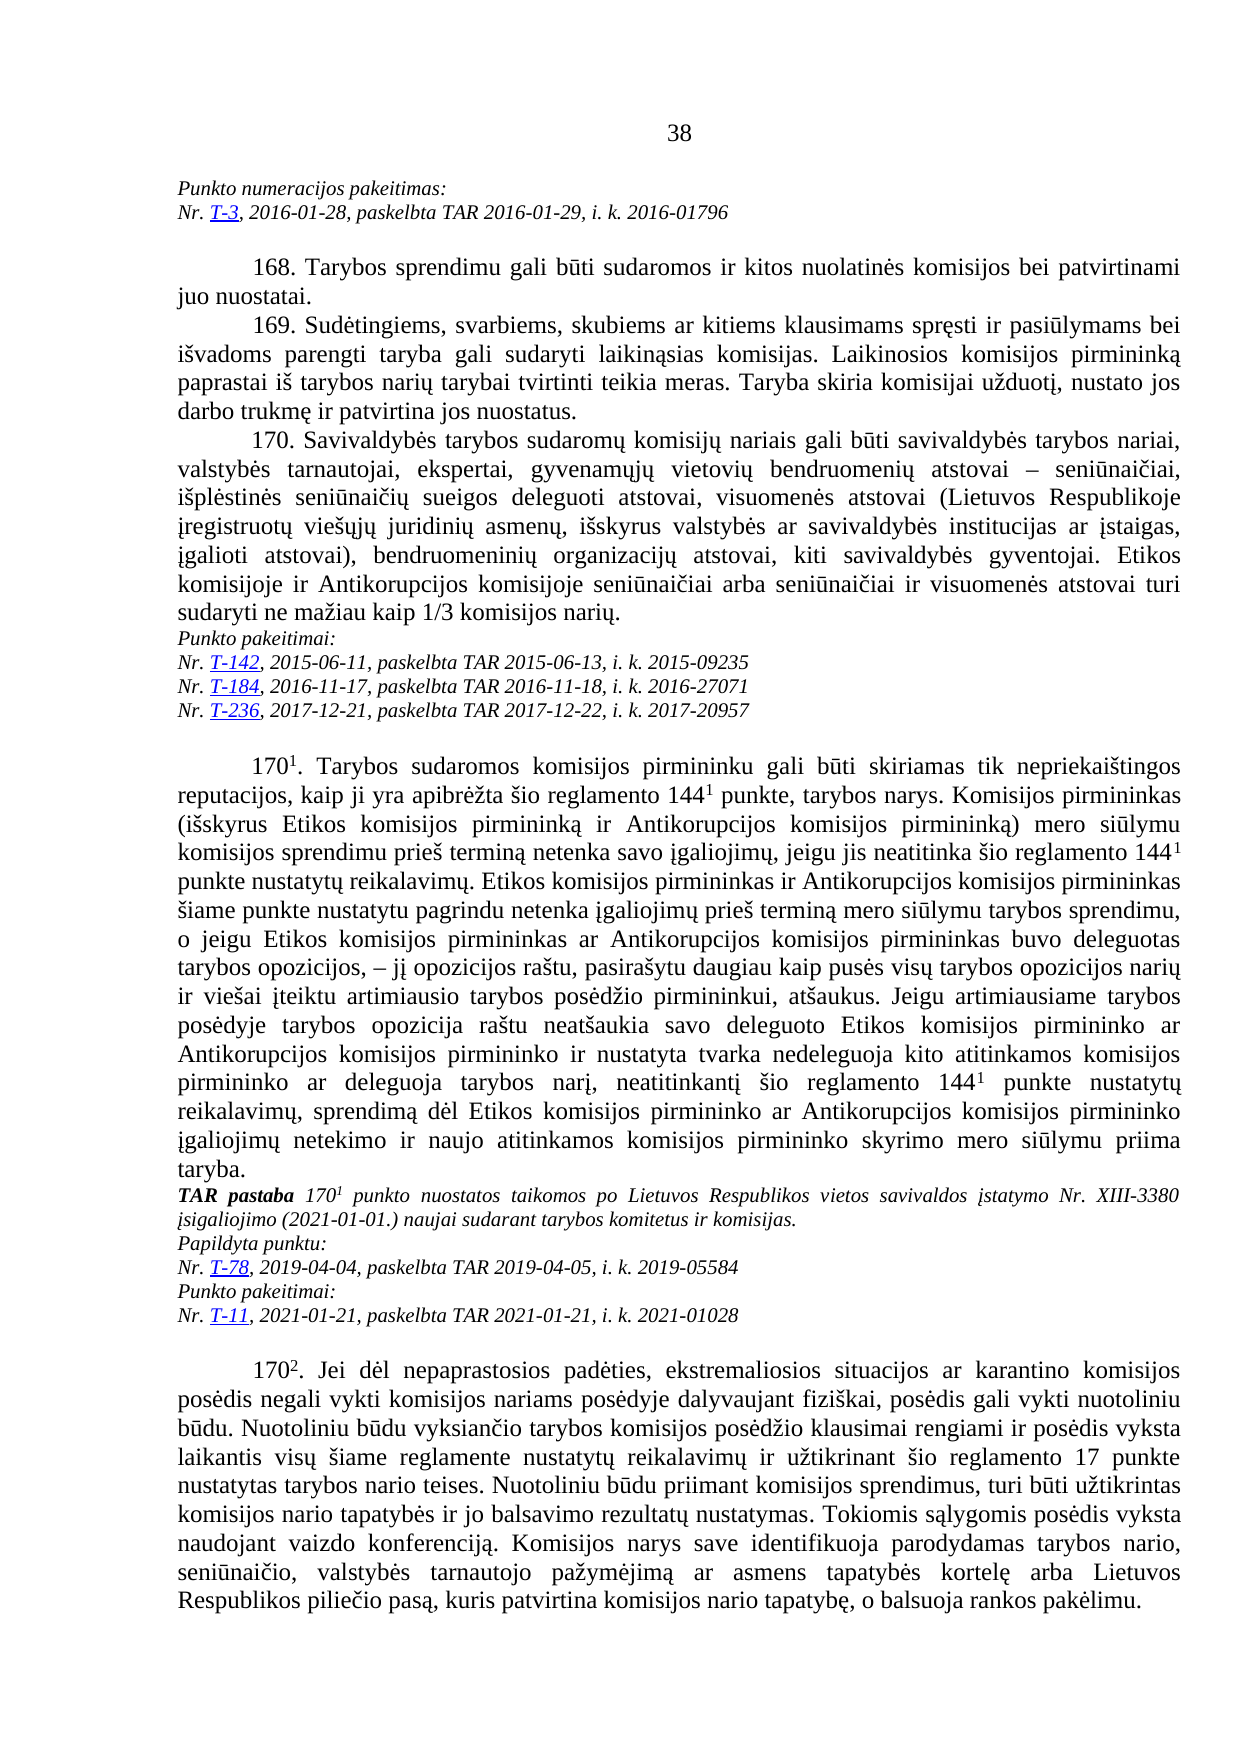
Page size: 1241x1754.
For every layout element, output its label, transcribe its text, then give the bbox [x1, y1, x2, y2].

text Nr. T-236, 2017-12-21, paskelbta TAR 2017-12-22, i. k. 2017-20957 [177, 698, 1181, 722]
text 168. Tarybos sprendimu gali būti sudaromos ir kitos nuolatinės komisijos bei patvirtinami juo nuostatai. [177, 252, 1181, 310]
text 1701. Tarybos sudaromos komisijos pirmininku gali būti skiriamas tik nepriekaištingos reputacijos, kaip ji yra apibrėžta šio reglamento 1441 punkte, tarybos narys. Komisijos pirmininkas (išskyrus Etikos komisijos pirmininką ir Antikorupcijos komisijos pirmininką) mero siūlymu komisijos sprendimu prieš terminą netenka savo įgaliojimų, jeigu jis neatitinka šio reglamento 1441 punkte nustatytų reikalavimų. Etikos komisijos pirmininkas ir Antikorupcijos komisijos pirmininkas šiame punkte nustatytu pagrindu netenka įgaliojimų prieš terminą mero siūlymu tarybos sprendimu, o jeigu Etikos komisijos pirmininkas ar Antikorupcijos komisijos pirmininkas buvo deleguotas tarybos opozicijos, – jį opozicijos raštu, pasirašytu daugiau kaip pusės visų tarybos opozicijos narių ir viešai įteiktu artimiausio tarybos posėdžio pirmininkui, atšaukus. Jeigu artimiausiame tarybos posėdyje tarybos opozicija raštu neatšaukia savo deleguoto Etikos komisijos pirmininko ar Antikorupcijos komisijos pirmininko ir nustatyta tvarka nedeleguoja kito atitinkamos komisijos pirmininko ar deleguoja tarybos narį, neatitinkantį šio reglamento 1441 punkte nustatytų reikalavimų, sprendimą dėl Etikos komisijos pirmininko ar Antikorupcijos komisijos pirmininko įgaliojimų netekimo ir naujo atitinkamos komisijos pirmininko skyrimo mero siūlymu priima taryba. [177, 751, 1181, 1182]
text Nr. T-11, 2021-01-21, paskelbta TAR 2021-01-21, i. k. 2021-01028 [177, 1303, 1181, 1327]
text Punkto pakeitimai: [177, 626, 1181, 650]
text Punkto numeracijos pakeitimas: [177, 176, 1181, 200]
text Nr. T-3, 2016-01-28, paskelbta TAR 2016-01-29, i. k. 2016-01796 [177, 200, 1181, 224]
text 1702. Jei dėl nepaprastosios padėties, ekstremaliosios situacijos ar karantino komisijos posėdis negali vykti komisijos nariams posėdyje dalyvaujant fiziškai, posėdis gali vykti nuotoliniu būdu. Nuotoliniu būdu vyksiančio tarybos komisijos posėdžio klausimai rengiami ir posėdis vyksta laikantis visų šiame reglamente nustatytų reikalavimų ir užtikrinant šio reglamento 17 punkte nustatytas tarybos nario teises. Nuotoliniu būdu priimant komisijos sprendimus, turi būti užtikrintas komisijos nario tapatybės ir jo balsavimo rezultatų nustatymas. Tokiomis sąlygomis posėdis vyksta naudojant vaizdo konferenciją. Komisijos narys save identifikuoja parodydamas tarybos nario, seniūnaičio, valstybės tarnautojo pažymėjimą ar asmens tapatybės kortelę arba Lietuvos Respublikos piliečio pasą, kuris patvirtina komisijos nario tapatybę, o balsuoja rankos pakėlimu. [177, 1356, 1181, 1614]
text Nr. T-78, 2019-04-04, paskelbta TAR 2019-04-05, i. k. 2019-05584 [177, 1255, 1181, 1279]
text 170. Savivaldybės tarybos sudaromų komisijų nariais gali būti savivaldybės tarybos nariai, valstybės tarnautojai, ekspertai, gyvenamųjų vietovių bendruomenių atstovai – seniūnaičiai, išplėstinės seniūnaičių sueigos deleguoti atstovai, visuomenės atstovai (Lietuvos Respublikoje įregistruotų viešųjų juridinių asmenų, išskyrus valstybės ar savivaldybės institucijas ar įstaigas, įgalioti atstovai), bendruomeninių organizacijų atstovai, kiti savivaldybės gyventojai. Etikos komisijoje ir Antikorupcijos komisijoje seniūnaičiai arba seniūnaičiai ir visuomenės atstovai turi sudaryti ne mažiau kaip 1/3 komisijos narių. [177, 425, 1181, 626]
text Nr. T-184, 2016-11-17, paskelbta TAR 2016-11-18, i. k. 2016-27071 [177, 674, 1181, 698]
text Nr. T-142, 2015-06-11, paskelbta TAR 2015-06-13, i. k. 2015-09235 [177, 650, 1181, 674]
text 169. Sudėtingiems, svarbiems, skubiems ar kitiems klausimams spręsti ir pasiūlymams bei išvadoms parengti taryba gali sudaryti laikinąsias komisijas. Laikinosios komisijos pirmininką paprastai iš tarybos narių tarybai tvirtinti teikia meras. Taryba skiria komisijai užduotį, nustato jos darbo trukmę ir patvirtina jos nuostatus. [177, 310, 1181, 425]
text Punkto pakeitimai: [177, 1279, 1181, 1303]
text TAR pastaba 1701 punkto nuostatos taikomos po Lietuvos Respublikos vietos savivaldos įstatymo Nr. XIII-3380 įsigaliojimo (2021-01-01.) naujai sudarant tarybos komitetus ir komisijas. [177, 1182, 1181, 1231]
text Papildyta punktu: [177, 1231, 1181, 1255]
